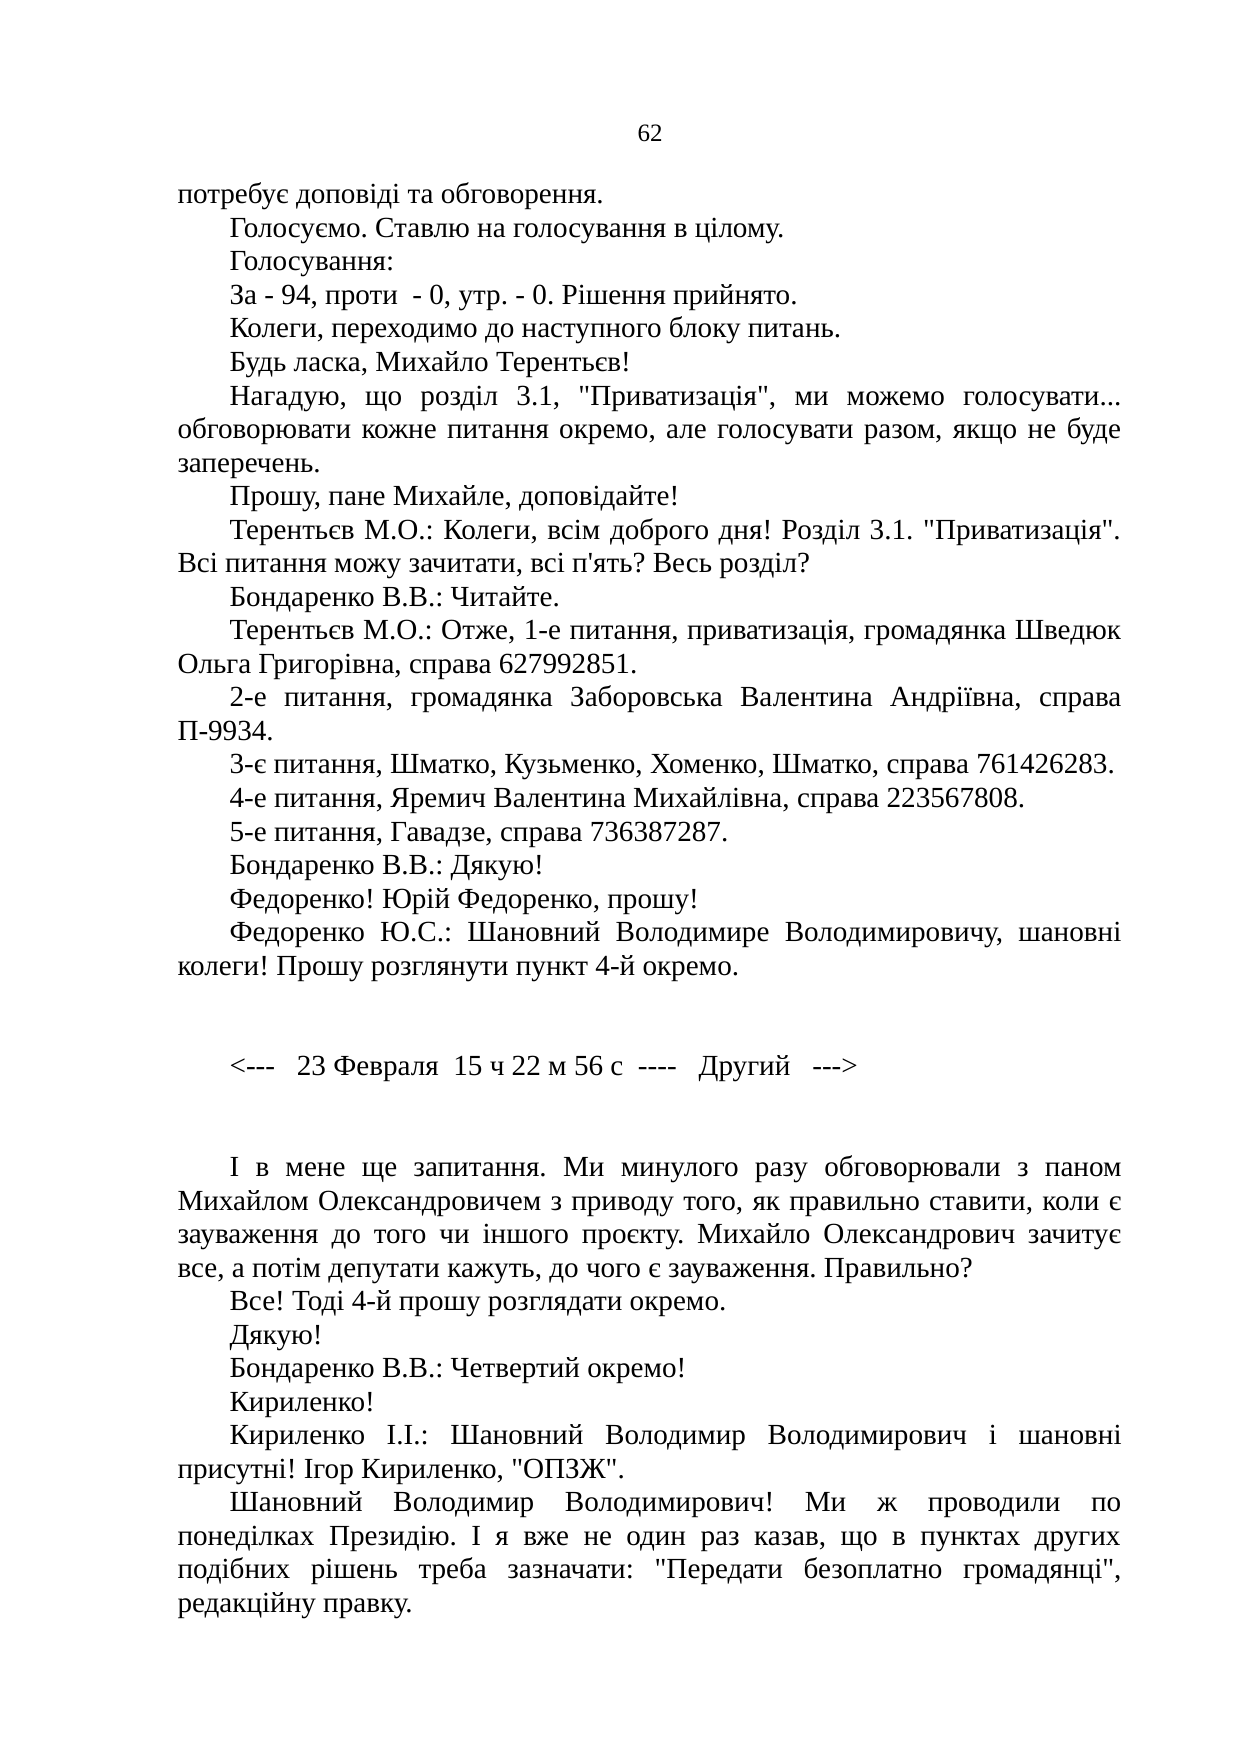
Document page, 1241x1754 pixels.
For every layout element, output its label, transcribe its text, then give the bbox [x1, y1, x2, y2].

text Дякую! [177, 1317, 1122, 1350]
text Бондаренко В.В.: Читайте. [177, 579, 1122, 612]
text Кириленко! [177, 1384, 1122, 1417]
text 2-е питання, громадянка Заборовська Валентина Андріївна, справа П-9934. [177, 679, 1122, 747]
text 3-є питання, Шматко, Кузьменко, Хоменко, Шматко, справа 761426283. [177, 747, 1122, 780]
text Голосування: [177, 243, 1122, 277]
text Будь ласка, Михайло Терентьєв! [177, 344, 1122, 378]
text Бондаренко В.В.: Четвертий окремо! [177, 1350, 1122, 1384]
text Терентьєв М.О.: Колеги, всім доброго дня! Розділ 3.1. "Приватизація". Всі питання можу зачитати, всі п'ять? Весь розділ? [177, 512, 1122, 579]
text Федоренко! Юрій Федоренко, прошу! [177, 881, 1122, 914]
text 4-е питання, Яремич Валентина Михайлівна, справа 223567808. [177, 780, 1122, 814]
text Колеги, переходимо до наступного блоку питань. [177, 311, 1122, 344]
text Бондаренко В.В.: Дякую! [177, 847, 1122, 881]
text Прошу, пане Михайле, доповідайте! [177, 478, 1122, 512]
text І в мене ще запитання. Ми минулого разу обговорювали з паном Михайлом Олександровичем з приводу того, як правильно ставити, коли є зауваження до того чи іншого проєкту. Михайло Олександрович зачитує все, а потім депутати кажуть, до чого є зауваження. Правильно? [177, 1149, 1122, 1283]
text Федоренко Ю.С.: Шановний Володимире Володимировичу, шановні колеги! Прошу розглянути пункт 4-й окремо. [177, 914, 1122, 981]
text потребує доповіді та обговорення. [177, 176, 1122, 210]
text Шановний Володимир Володимирович! Ми ж проводили по понеділках Президію. І я вже не один раз казав, що в пунктах других подібних рішень треба зазначати: "Передати безоплатно громадянці", редакційну правку. [177, 1484, 1122, 1619]
text Нагадую, що розділ 3.1, "Приватизація", ми можемо голосувати... обговорювати кожне питання окремо, але голосувати разом, якщо не буде заперечень. [177, 378, 1122, 478]
text Все! Тоді 4-й прошу розглядати окремо. [177, 1283, 1122, 1317]
text За - 94, проти - 0, утр. - 0. Рішення прийнято. [177, 277, 1122, 311]
text 5-е питання, Гавадзе, справа 736387287. [177, 814, 1122, 847]
text <--- 23 Февраля 15 ч 22 м 56 с ---- Другий ---> [177, 1048, 1122, 1082]
text Кириленко І.І.: Шановний Володимир Володимирович і шановні присутні! Ігор Кириленко, "ОПЗЖ". [177, 1417, 1122, 1484]
text Терентьєв М.О.: Отже, 1-е питання, приватизація, громадянка Шведюк Ольга Григорівна, справа 627992851. [177, 612, 1122, 679]
text Голосуємо. Ставлю на голосування в цілому. [177, 210, 1122, 243]
